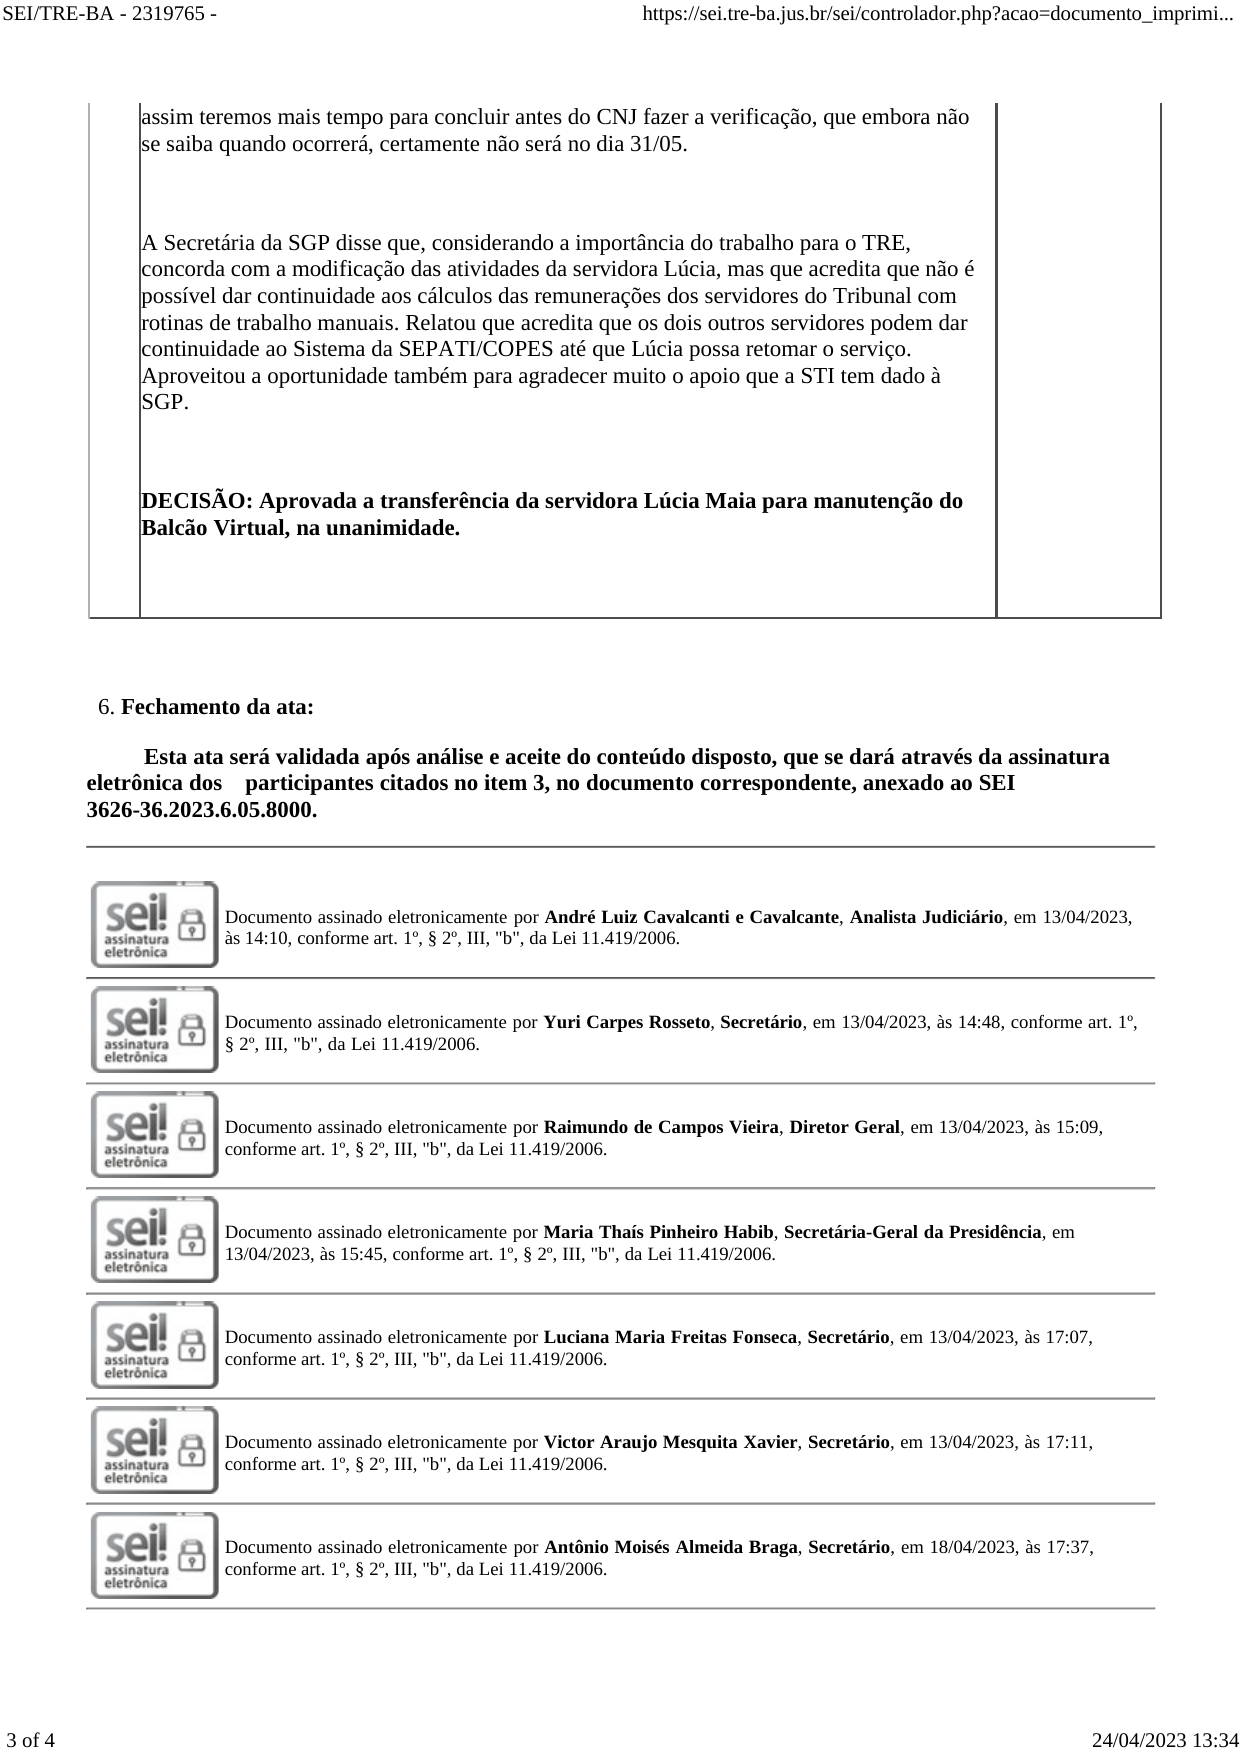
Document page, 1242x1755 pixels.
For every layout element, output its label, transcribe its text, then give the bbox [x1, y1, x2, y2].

text Esta ata será validada após análise e aceite do conteúdo disposto, que se dará através da assinatura eletrônica dos participantes citados no item 3, no documento correspondente, anexado ao SEI [86, 743, 1113, 796]
text Documento assinado eletronicamente por Victor Araujo Mesquita Xavier, Secretário, em 13/04/2023, às 17:11, conforme art. 1º, § 2º, III, "b", da Lei 11.419/2006. [224, 1431, 1113, 1474]
text Documento assinado eletronicamente por Maria Thaís Pinheiro Habib, Secretária-Geral da Presidência, em 13/04/2023, às 15:45, conforme art. 1º, § 2º, III, "b", da Lei 11.419/2006. [224, 1221, 1113, 1264]
text Documento assinado eletronicamente por Raimundo de Campos Vieira, Diretor Geral, em 13/04/2023, às 15:09, conforme art. 1º, § 2º, III, "b", da Lei 11.419/2006. [224, 1116, 1113, 1159]
text Documento assinado eletronicamente por Yuri Carpes Rosseto, Secretário, em 13/04/2023, às 14:48, conforme art. 1º, [224, 1011, 1173, 1032]
text § 2º, III, "b", da Lei 11.419/2006. [224, 1033, 1173, 1054]
table_header assim teremos mais tempo para concluir antes do CNJ fazer a verificação, que embora não se saiba quando ocorrerá, certamente não será no dia 31/05. A Secretária da SGP disse que, considerando a importância do trabalho para o TRE, concorda com a modificação das atividades da servidora Lúcia, mas que acredita que não é possível dar continuidade aos cálculos das remunerações dos servidores do Tribunal com rotinas de trabalho manuais. Relatou que acredita que os dois outros servidores podem dar continuidade ao Sistema da SEPATI/COPES até que Lúcia possa retomar o serviço. Aproveitou a oportunidade também para agradecer muito o apoio que a STI tem dado à SGP. DECISÃO: Aprovada a transferência da servidora Lúcia Maia para manutenção do Balcão Virtual, na unanimidade. [141, 103, 995, 617]
table_header [90, 103, 139, 617]
text 3626-36.2023.6.05.8000. [86, 796, 1173, 822]
table_header [998, 103, 1160, 617]
text Documento assinado eletronicamente por Antônio Moisés Almeida Braga, Secretário, em 18/04/2023, às 17:37, conforme art. 1º, § 2º, III, "b", da Lei 11.419/2006. [224, 1536, 1113, 1579]
text Documento assinado eletronicamente por André Luiz Cavalcanti e Cavalcante, Analista Judiciário, em 13/04/2023, às 14:10, conforme art. 1º, § 2º, III, "b", da Lei 11.419/2006. [224, 906, 1146, 949]
text Documento assinado eletronicamente por Luciana Maria Freitas Fonseca, Secretário, em 13/04/2023, às 17:07, conforme art. 1º, § 2º, III, "b", da Lei 11.419/2006. [224, 1326, 1113, 1369]
list Fechamento da ata: [98, 693, 1173, 719]
